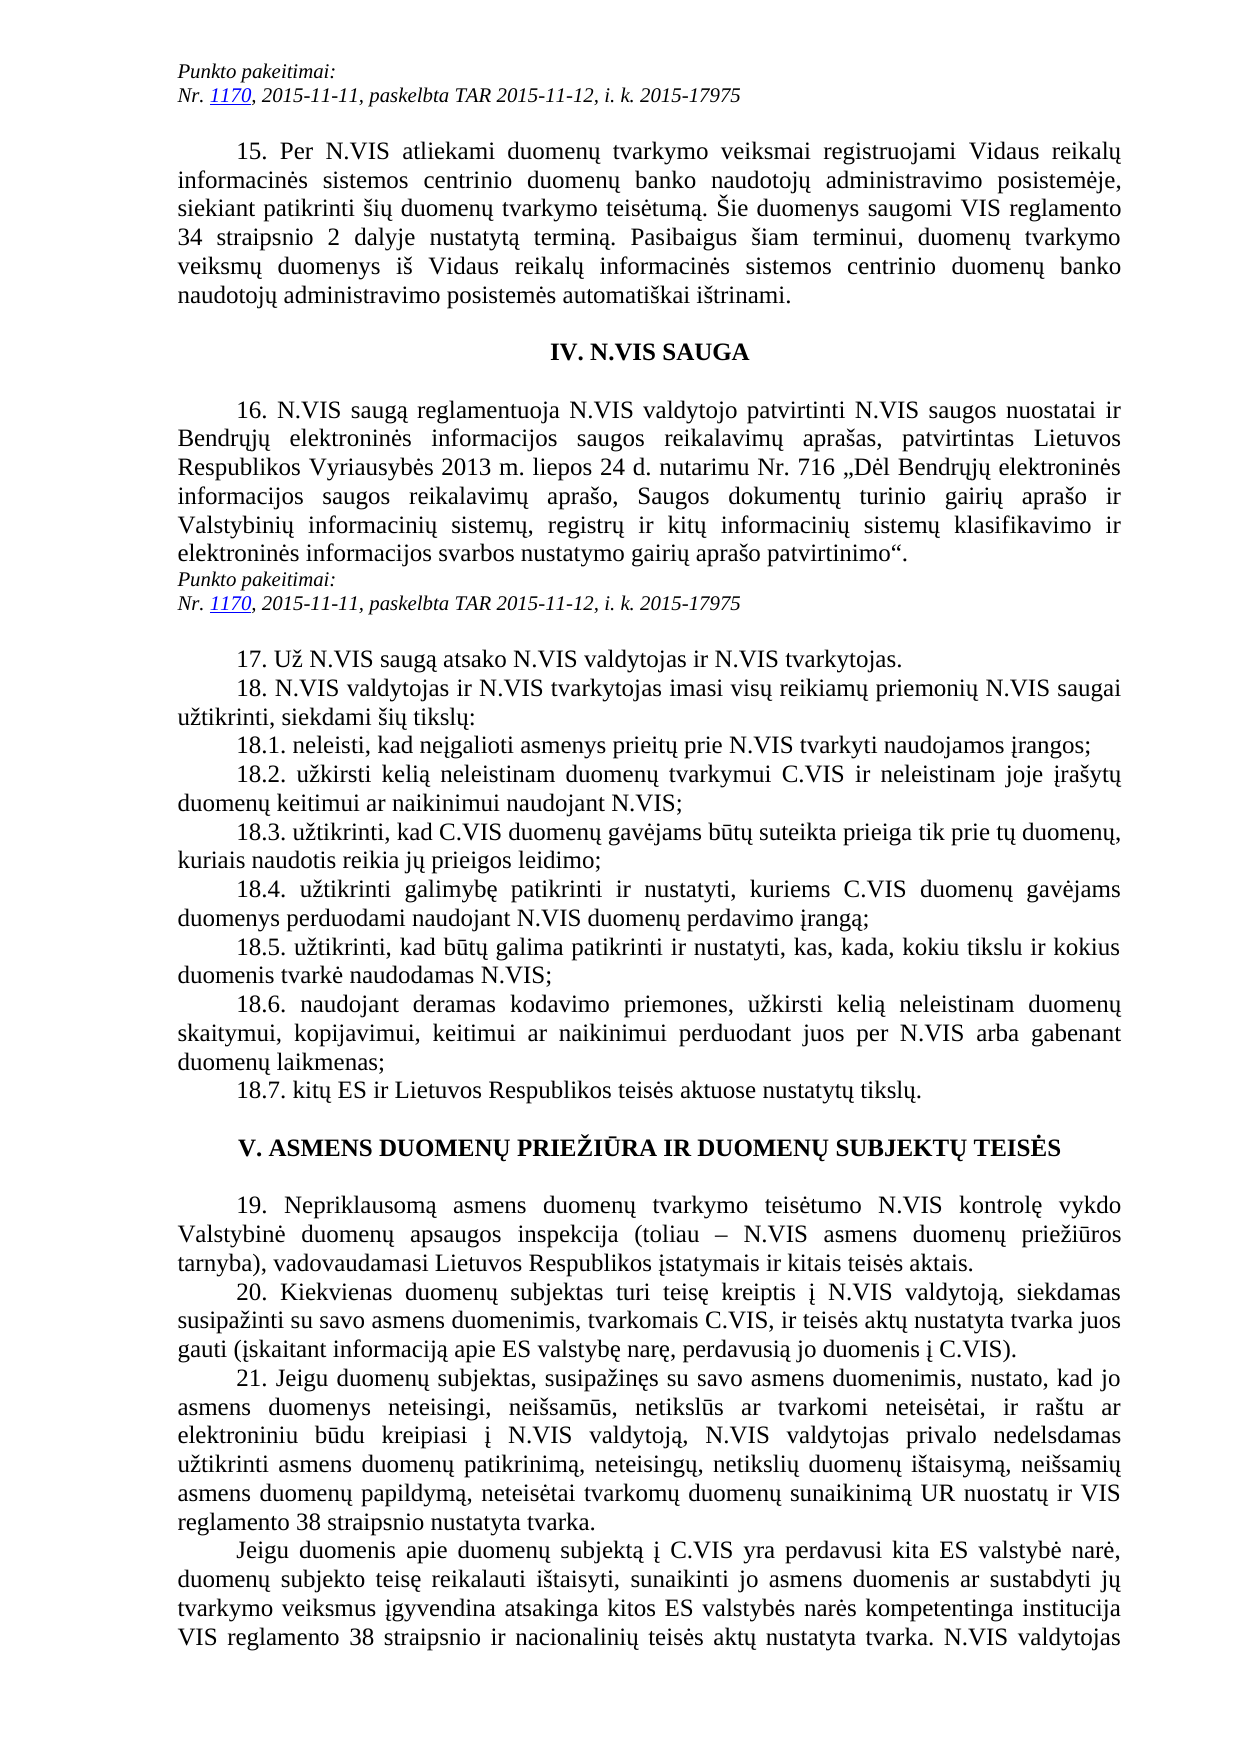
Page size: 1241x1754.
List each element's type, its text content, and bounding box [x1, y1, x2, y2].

text 18.2. užkirsti kelią neleistinam duomenų tvarkymui C.VIS ir neleistinam joje įrašytų duomenų keitimui ar naikinimui naudojant N.VIS; [177, 759, 1122, 817]
text 18.3. užtikrinti, kad C.VIS duomenų gavėjams būtų suteikta prieiga tik prie tų duomenų, kuriais naudotis reikia jų prieigos leidimo; [177, 817, 1122, 874]
text Punkto pakeitimai: [177, 59, 1122, 83]
text 18. N.VIS valdytojas ir N.VIS tvarkytojas imasi visų reikiamų priemonių N.VIS saugai užtikrinti, siekdami šių tikslų: [177, 673, 1122, 730]
text 18.1. neleisti, kad neįgalioti asmenys prieitų prie N.VIS tvarkyti naudojamos įrangos; [177, 730, 1122, 759]
text IV. N.VIS SAUGA [177, 337, 1122, 366]
text 18.6. naudojant deramas kodavimo priemones, užkirsti kelią neleistinam duomenų skaitymui, kopijavimui, keitimui ar naikinimui perduodant juos per N.VIS arba gabenant duomenų laikmenas; [177, 989, 1122, 1075]
text 19. Nepriklausomą asmens duomenų tvarkymo teisėtumo N.VIS kontrolę vykdo Valstybinė duomenų apsaugos inspekcija (toliau – N.VIS asmens duomenų priežiūros tarnyba), vadovaudamasi Lietuvos Respublikos įstatymais ir kitais teisės aktais. [177, 1190, 1122, 1277]
text Nr. 1170, 2015-11-11, paskelbta TAR 2015-11-12, i. k. 2015-17975 [177, 83, 1122, 107]
text Jeigu duomenis apie duomenų subjektą į C.VIS yra perdavusi kita ES valstybė narė, duomenų subjekto teisę reikalauti ištaisyti, sunaikinti jo asmens duomenis ar sustabdyti jų tvarkymo veiksmus įgyvendina atsakinga kitos ES valstybės narės kompetentinga institucija VIS reglamento 38 straipsnio ir nacionalinių teisės aktų nustatyta tvarka. N.VIS valdytojas [177, 1535, 1122, 1650]
text V. ASMENS DUOMENŲ PRIEŽIŪRA IR DUOMENŲ SUBJEKTŲ TEISĖS [177, 1133, 1122, 1162]
text 15. Per N.VIS atliekami duomenų tvarkymo veiksmai registruojami Vidaus reikalų informacinės sistemos centrinio duomenų banko naudotojų administravimo posistemėje, siekiant patikrinti šių duomenų tvarkymo teisėtumą. Šie duomenys saugomi VIS reglamento 34 straipsnio 2 dalyje nustatytą terminą. Pasibaigus šiam terminui, duomenų tvarkymo veiksmų duomenys iš Vidaus reikalų informacinės sistemos centrinio duomenų banko naudotojų administravimo posistemės automatiškai ištrinami. [177, 136, 1122, 308]
text 21. Jeigu duomenų subjektas, susipažinęs su savo asmens duomenimis, nustato, kad jo asmens duomenys neteisingi, neišsamūs, netikslūs ar tvarkomi neteisėtai, ir raštu ar elektroniniu būdu kreipiasi į N.VIS valdytoją, N.VIS valdytojas privalo nedelsdamas užtikrinti asmens duomenų patikrinimą, neteisingų, netikslių duomenų ištaisymą, neišsamių asmens duomenų papildymą, neteisėtai tvarkomų duomenų sunaikinimą UR nuostatų ir VIS reglamento 38 straipsnio nustatyta tvarka. [177, 1363, 1122, 1535]
text 16. N.VIS saugą reglamentuoja N.VIS valdytojo patvirtinti N.VIS saugos nuostatai ir Bendrųjų elektroninės informacijos saugos reikalavimų aprašas, patvirtintas Lietuvos Respublikos Vyriausybės 2013 m. liepos 24 d. nutarimu Nr. 716 „Dėl Bendrųjų elektroninės informacijos saugos reikalavimų aprašo, Saugos dokumentų turinio gairių aprašo ir Valstybinių informacinių sistemų, registrų ir kitų informacinių sistemų klasifikavimo ir elektroninės informacijos svarbos nustatymo gairių aprašo patvirtinimo“. [177, 395, 1122, 567]
text 17. Už N.VIS saugą atsako N.VIS valdytojas ir N.VIS tvarkytojas. [177, 644, 1122, 673]
text 18.4. užtikrinti galimybę patikrinti ir nustatyti, kuriems C.VIS duomenų gavėjams duomenys perduodami naudojant N.VIS duomenų perdavimo įrangą; [177, 874, 1122, 932]
text 18.5. užtikrinti, kad būtų galima patikrinti ir nustatyti, kas, kada, kokiu tikslu ir kokius duomenis tvarkė naudodamas N.VIS; [177, 932, 1122, 989]
text 20. Kiekvienas duomenų subjektas turi teisę kreiptis į N.VIS valdytoją, siekdamas susipažinti su savo asmens duomenimis, tvarkomais C.VIS, ir teisės aktų nustatyta tvarka juos gauti (įskaitant informaciją apie ES valstybę narę, perdavusią jo duomenis į C.VIS). [177, 1277, 1122, 1363]
text 18.7. kitų ES ir Lietuvos Respublikos teisės aktuose nustatytų tikslų. [177, 1075, 1122, 1104]
text Punkto pakeitimai: [177, 567, 1122, 591]
text Nr. 1170, 2015-11-11, paskelbta TAR 2015-11-12, i. k. 2015-17975 [177, 591, 1122, 615]
